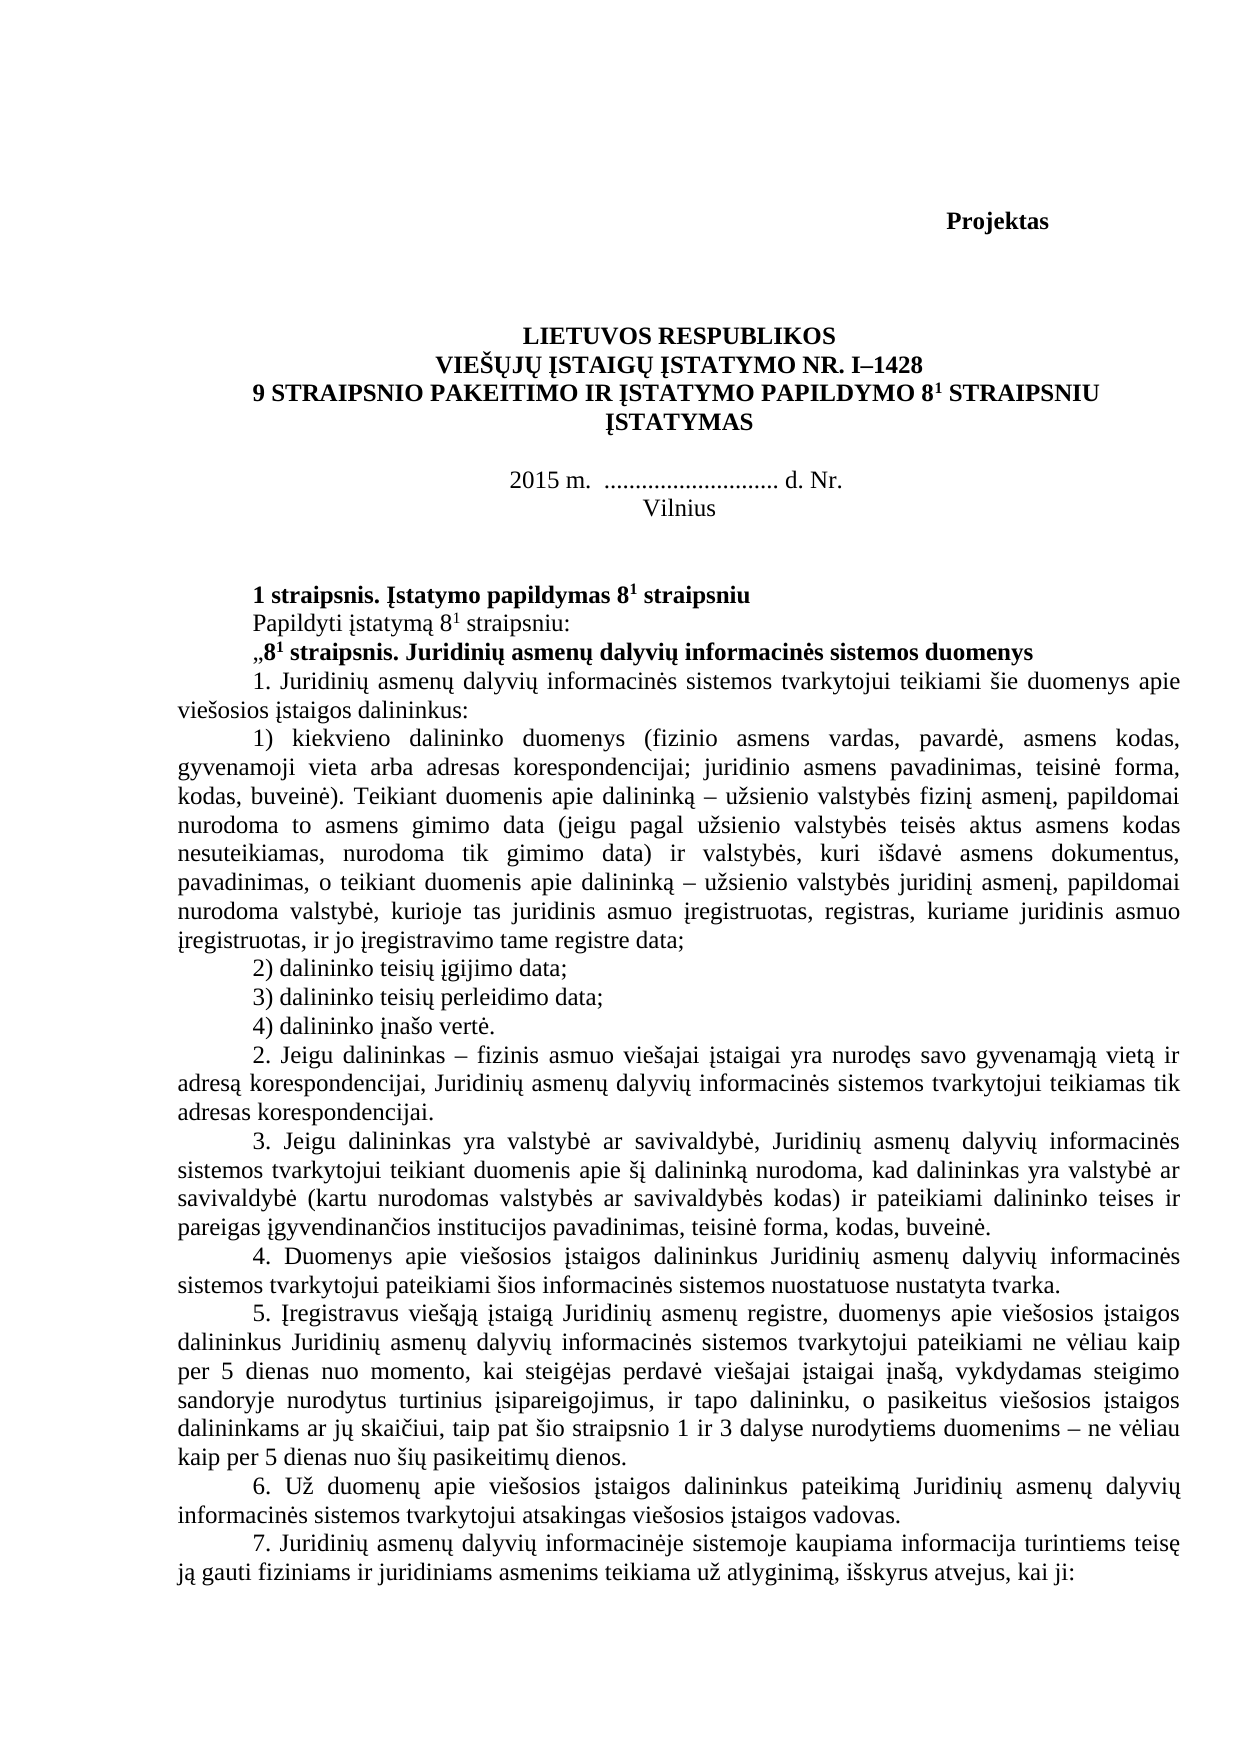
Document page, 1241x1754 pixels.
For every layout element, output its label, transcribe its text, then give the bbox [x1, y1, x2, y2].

text 3) dalininko teisių perleidimo data; [177, 982, 1181, 1011]
text 9 STRAIPSNIO PAKEITIMO IR ĮSTATYMO PAPILDYMO 81 STRAIPSNIU [177, 378, 1181, 407]
text „81 straipsnis. Juridinių asmenų dalyvių informacinės sistemos duomenys [177, 637, 1181, 666]
text 4) dalininko įnašo vertė. [177, 1011, 1181, 1040]
text 5. Įregistravus viešąją įstaigą Juridinių asmenų registre, duomenys apie viešosios įstaigos dalininkus Juridinių asmenų dalyvių informacinės sistemos tvarkytojui pateikiami ne vėliau kaip per 5 dienas nuo momento, kai steigėjas perdavė viešajai įstaigai įnašą, vykdydamas steigimo sandoryje nurodytus turtinius įsipareigojimus, ir tapo dalininku, o pasikeitus viešosios įstaigos dalininkams ar jų skaičiui, taip pat šio straipsnio 1 ir 3 dalyse nurodytiems duomenims – ne vėliau kaip per 5 dienas nuo šių pasikeitimų dienos. [177, 1298, 1181, 1471]
text Projektas [717, 206, 1181, 235]
text 1. Juridinių asmenų dalyvių informacinės sistemos tvarkytojui teikiami šie duomenys apie viešosios įstaigos dalininkus: [177, 666, 1181, 723]
text 1 straipsnis. Įstatymo papildymas 81 straipsniu [177, 580, 1181, 608]
text ĮSTATYMAS [177, 407, 1181, 436]
text 2015 m. ............................ d. Nr. [177, 465, 1181, 493]
text LIETUVOS RESPUBLIKOS [177, 321, 1181, 350]
text VIEŠŲJŲ ĮSTAIGŲ ĮSTATYMO NR. I–1428 [177, 350, 1181, 378]
text 6. Už duomenų apie viešosios įstaigos dalininkus pateikimą Juridinių asmenų dalyvių informacinės sistemos tvarkytojui atsakingas viešosios įstaigos vadovas. [177, 1471, 1181, 1528]
text Papildyti įstatymą 81 straipsniu: [177, 608, 1181, 637]
text 2) dalininko teisių įgijimo data; [177, 953, 1181, 982]
text Vilnius [177, 493, 1181, 522]
text 7. Juridinių asmenų dalyvių informacinėje sistemoje kaupiama informacija turintiems teisę ją gauti fiziniams ir juridiniams asmenims teikiama už atlyginimą, išskyrus atvejus, kai ji: [177, 1528, 1181, 1586]
text 4. Duomenys apie viešosios įstaigos dalininkus Juridinių asmenų dalyvių informacinės sistemos tvarkytojui pateikiami šios informacinės sistemos nuostatuose nustatyta tvarka. [177, 1241, 1181, 1298]
text 1) kiekvieno dalininko duomenys (fizinio asmens vardas, pavardė, asmens kodas, gyvenamoji vieta arba adresas korespondencijai; juridinio asmens pavadinimas, teisinė forma, kodas, buveinė). Teikiant duomenis apie dalininką – užsienio valstybės fizinį asmenį, papildomai nurodoma to asmens gimimo data (jeigu pagal užsienio valstybės teisės aktus asmens kodas nesuteikiamas, nurodoma tik gimimo data) ir valstybės, kuri išdavė asmens dokumentus, pavadinimas, o teikiant duomenis apie dalininką – užsienio valstybės juridinį asmenį, papildomai nurodoma valstybė, kurioje tas juridinis asmuo įregistruotas, registras, kuriame juridinis asmuo įregistruotas, ir jo įregistravimo tame registre data; [177, 723, 1181, 953]
text 3. Jeigu dalininkas yra valstybė ar savivaldybė, Juridinių asmenų dalyvių informacinės sistemos tvarkytojui teikiant duomenis apie šį dalininką nurodoma, kad dalininkas yra valstybė ar savivaldybė (kartu nurodomas valstybės ar savivaldybės kodas) ir pateikiami dalininko teises ir pareigas įgyvendinančios institucijos pavadinimas, teisinė forma, kodas, buveinė. [177, 1126, 1181, 1241]
text 2. Jeigu dalininkas – fizinis asmuo viešajai įstaigai yra nurodęs savo gyvenamąją vietą ir adresą korespondencijai, Juridinių asmenų dalyvių informacinės sistemos tvarkytojui teikiamas tik adresas korespondencijai. [177, 1040, 1181, 1126]
